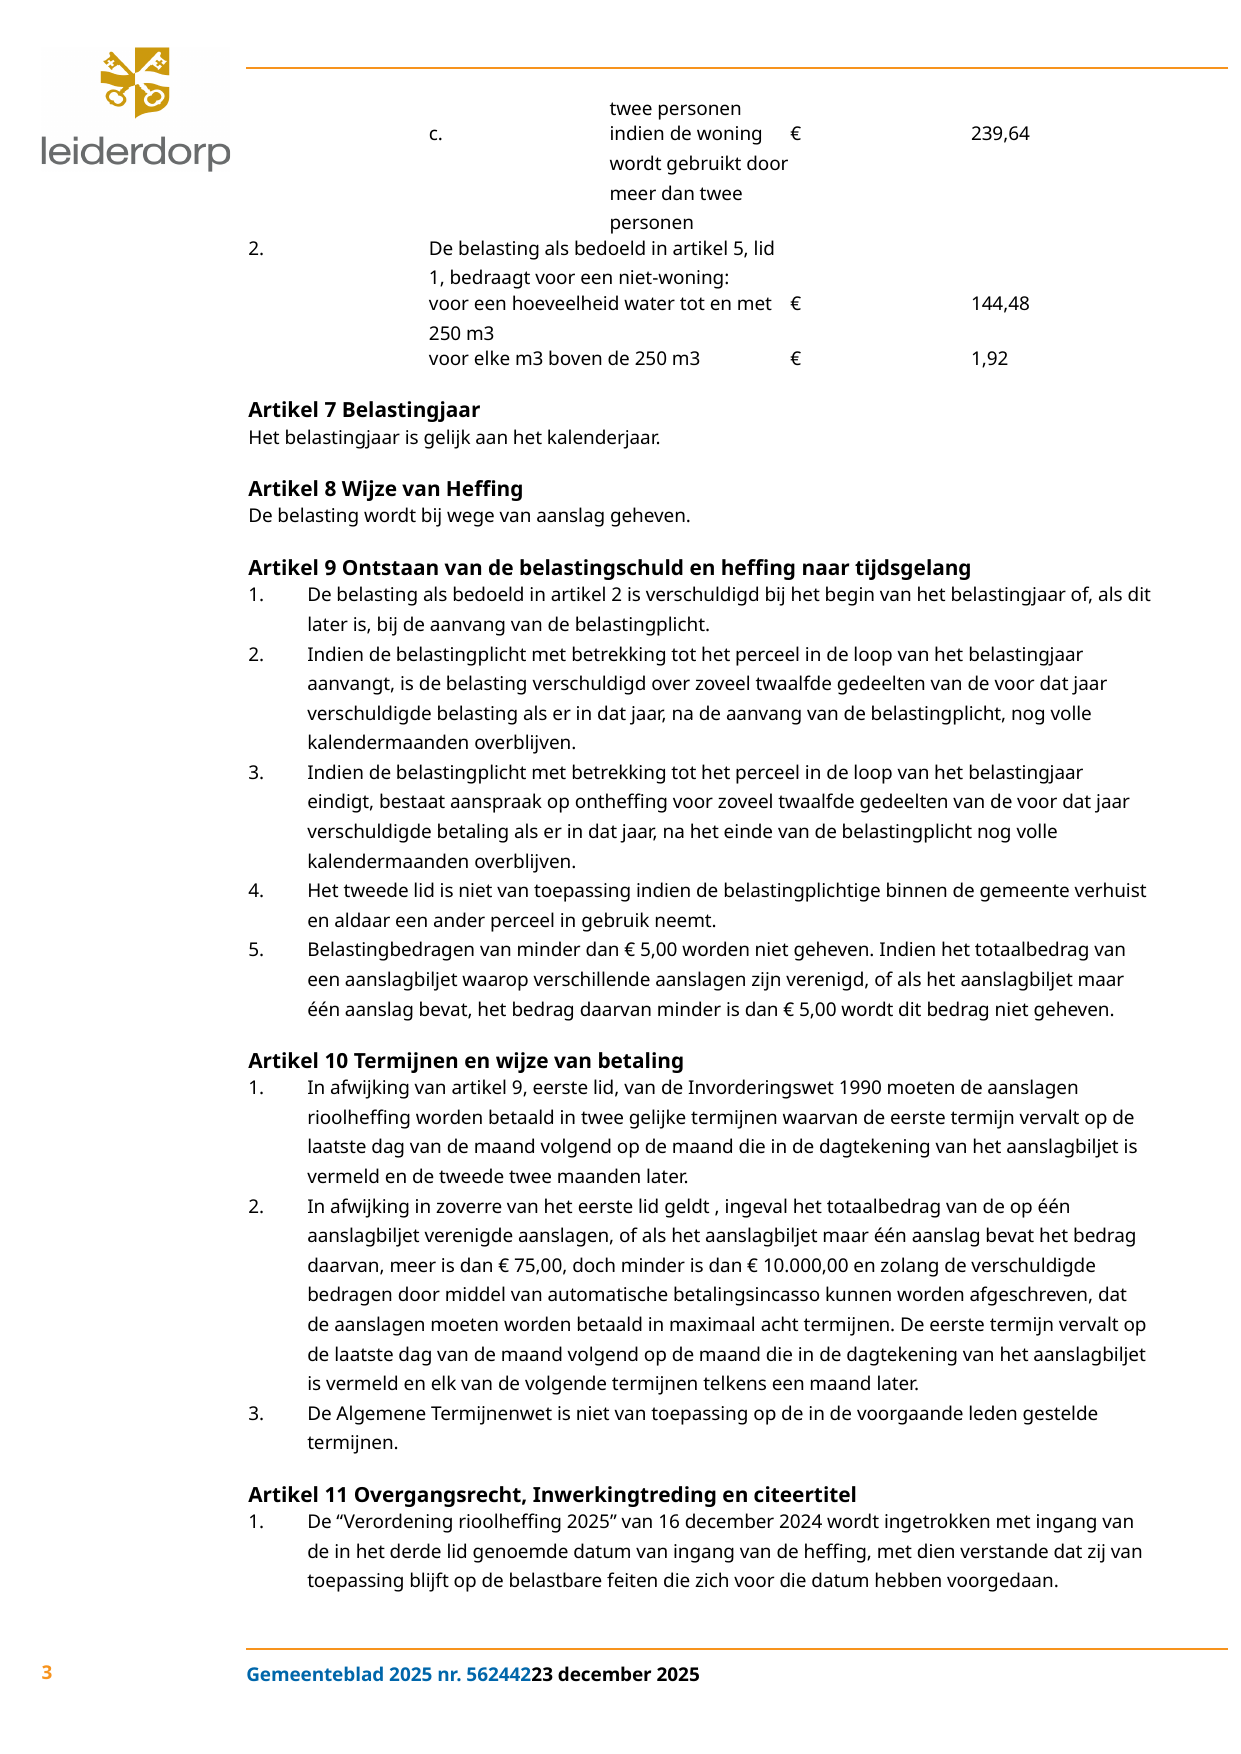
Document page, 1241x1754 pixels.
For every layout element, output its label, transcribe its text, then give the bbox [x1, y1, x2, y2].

table_cell [248, 346, 429, 371]
table_cell € [790, 290, 971, 346]
text Artikel 9 Ontstaan van de belastingschuld en heffing naar tijdsgelang [248, 553, 1152, 582]
list Belastingbedragen van minder dan € 5,00 worden niet geheven. Indien het totaalbedrag van een aanslagbiljet waarop verschillende aanslagen zijn verenigd, of als het aanslagbiljet maar één aanslag bevat, het bedrag daarvan minder is dan € 5,00 wordt dit bedrag niet geheven. [248, 937, 1152, 1021]
table_cell [248, 121, 429, 235]
table_cell twee personen [609, 95, 790, 121]
table_cell € [790, 121, 971, 235]
text Artikel 8 Wijze van Heffing [248, 474, 1152, 503]
table_cell voor een hoeveelheid water tot en met 250 m3 [429, 290, 790, 346]
table_cell 1,92 [971, 346, 1152, 371]
table_cell [971, 235, 1152, 290]
table_cell [429, 95, 609, 121]
list In afwijking van artikel 9, eerste lid, van de Invorderingswet 1990 moeten de aanslagen rioolheffing worden betaald in twee gelijke termijnen waarvan de eerste termijn vervalt op de laatste dag van de maand volgend op de maand die in de dagtekening van het aanslagbiljet is vermeld en de tweede twee maanden later. [248, 1074, 1152, 1189]
table_cell [790, 95, 971, 121]
table_cell 144,48 [971, 290, 1152, 346]
text De belasting wordt bij wege van aanslag geheven. [248, 503, 1152, 528]
list De “Verordening rioolheffing 2025” van 16 december 2024 wordt ingetrokken met ingang van de in het derde lid genoemde datum van ingang van de heffing, met dien verstande dat zij van toepassing blijft op de belastbare feiten die zich voor die datum hebben voorgedaan. [248, 1508, 1152, 1593]
table_cell 239,64 [971, 121, 1152, 235]
list Indien de belastingplicht met betrekking tot het perceel in de loop van het belastingjaar eindigt, bestaat aanspraak op ontheffing voor zoveel twaalfde gedeelten van de voor dat jaar verschuldigde betaling als er in dat jaar, na het einde van de belastingplicht nog volle kalendermaanden overblijven. [248, 759, 1152, 873]
picture [41, 47, 231, 172]
table_cell [971, 95, 1152, 121]
table_cell 2. [248, 235, 429, 290]
table_cell € [790, 346, 971, 371]
text Artikel 10 Termijnen en wijze van betaling [248, 1046, 1152, 1074]
table_cell c. [429, 121, 609, 235]
table_cell De belasting als bedoeld in artikel 5, lid 1, bedraagt voor een niet-woning: [429, 235, 790, 290]
list In afwijking in zoverre van het eerste lid geldt , ingeval het totaalbedrag van de op één aanslagbiljet verenigde aanslagen, of als het aanslagbiljet maar één aanslag bevat het bedrag daarvan, meer is dan € 75,00, doch minder is dan € 10.000,00 en zolang de verschuldigde bedragen door middel van automatische betalingsincasso kunnen worden afgeschreven, dat de aanslagen moeten worden betaald in maximaal acht termijnen. De eerste termijn vervalt op de laatste dag van de maand volgend op de maand die in de dagtekening van het aanslagbiljet is vermeld en elk van de volgende termijnen telkens een maand later. [248, 1193, 1152, 1396]
table_cell [248, 290, 429, 346]
table_cell voor elke m3 boven de 250 m3 [429, 346, 790, 371]
list Het tweede lid is niet van toepassing indien de belastingplichtige binnen de gemeente verhuist en aldaar een ander perceel in gebruik neemt. [248, 877, 1152, 933]
text Het belastingjaar is gelijk aan het kalenderjaar. [248, 424, 1152, 449]
text Artikel 7 Belastingjaar [248, 395, 1152, 424]
list De belasting als bedoeld in artikel 2 is verschuldigd bij het begin van het belastingjaar of, als dit later is, bij de aanvang van de belastingplicht. [248, 582, 1152, 637]
list Indien de belastingplicht met betrekking tot het perceel in de loop van het belastingjaar aanvangt, is de belasting verschuldigd over zoveel twaalfde gedeelten van de voor dat jaar verschuldigde belasting als er in dat jaar, na de aanvang van de belastingplicht, nog volle kalendermaanden overblijven. [248, 641, 1152, 755]
table_cell indien de woning wordt gebruikt door meer dan twee personen [609, 121, 790, 235]
table_cell [790, 235, 971, 290]
table_cell [248, 95, 429, 121]
list De Algemene Termijnenwet is niet van toepassing op de in de voorgaande leden gestelde termijnen. [248, 1400, 1152, 1455]
text Artikel 11 Overgangsrecht, Inwerkingtreding en citeertitel [248, 1480, 1152, 1508]
